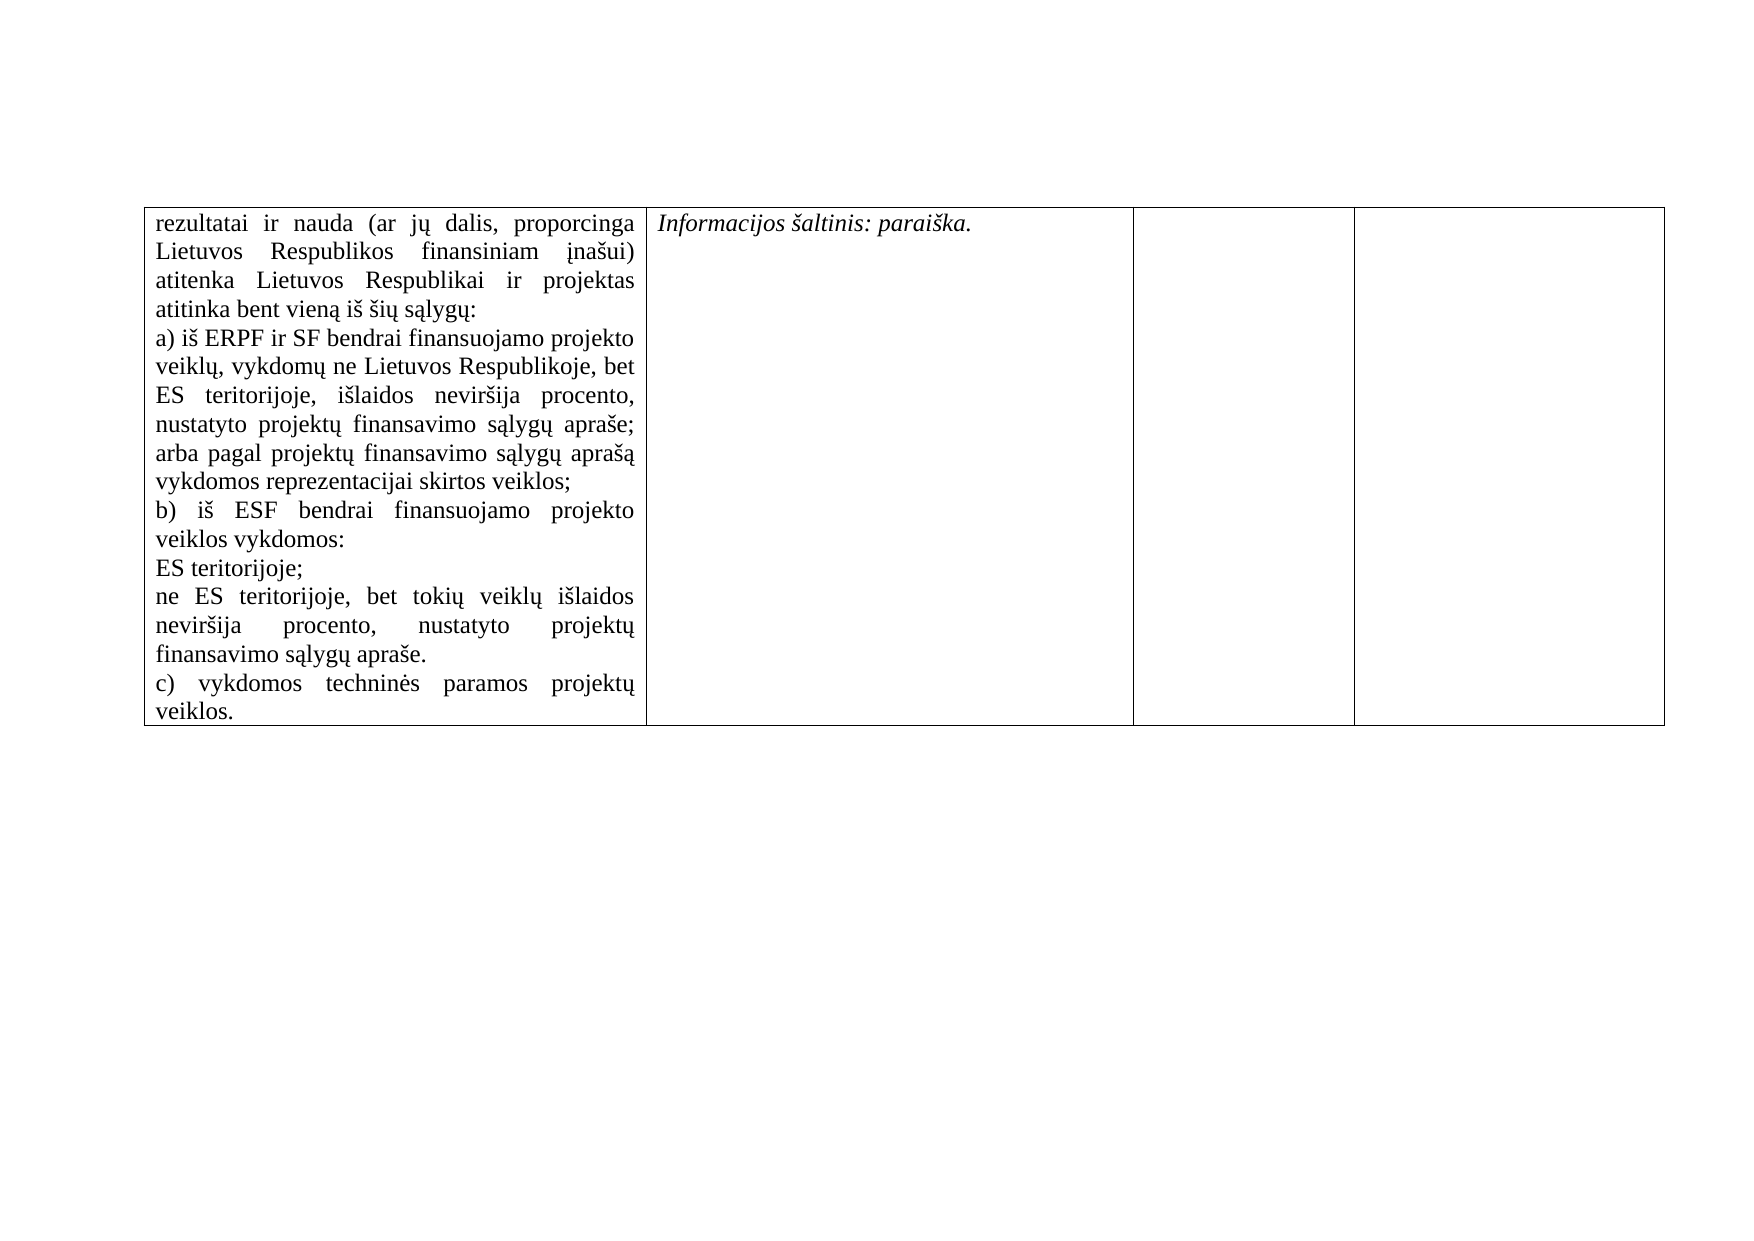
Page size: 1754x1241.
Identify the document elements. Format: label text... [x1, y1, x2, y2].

table_cell [1355, 208, 1664, 725]
table_cell [1134, 208, 1354, 725]
table_cell rezultatai ir nauda (ar jų dalis, proporcinga Lietuvos Respublikos finansiniam įnašui) atitenka Lietuvos Respublikai ir projektas atitinka bent vieną iš šių sąlygų: a) iš ERPF ir SF bendrai finansuojamo projekto veiklų, vykdomų ne Lietuvos Respublikoje, bet ES teritorijoje, išlaidos neviršija procento, nustatyto projektų finansavimo sąlygų apraše; arba pagal projektų finansavimo sąlygų aprašą vykdomos reprezentacijai skirtos veiklos; b) iš ESF bendrai finansuojamo projekto veiklos vykdomos: ES teritorijoje; ne ES teritorijoje, bet tokių veiklų išlaidos neviršija procento, nustatyto projektų finansavimo sąlygų apraše. c) vykdomos techninės paramos projektų veiklos. [145, 208, 646, 725]
table_cell Informacijos šaltinis: paraiška. [647, 208, 1133, 725]
